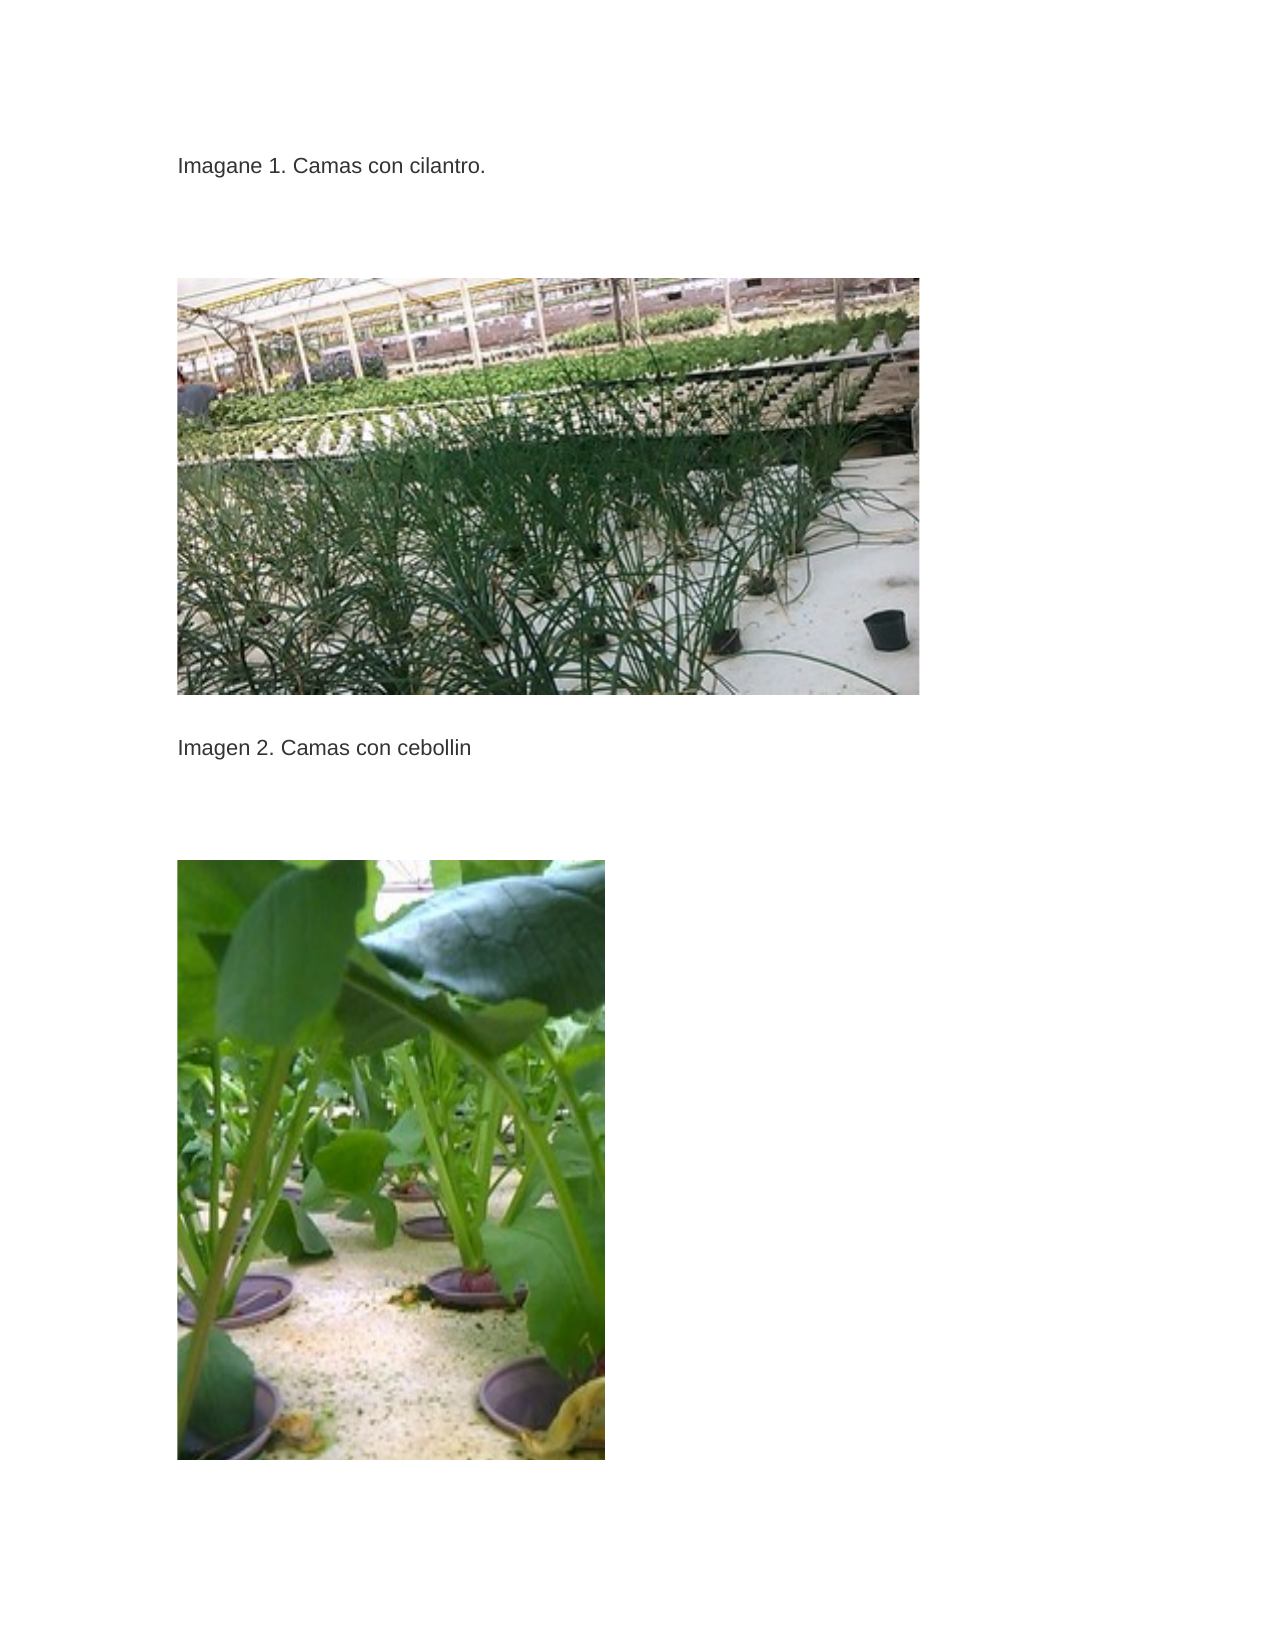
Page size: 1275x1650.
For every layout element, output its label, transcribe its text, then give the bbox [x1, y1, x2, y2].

picture [177, 278, 920, 695]
text Imagane 1. Camas con cilantro. [177, 148, 1098, 178]
picture [177, 860, 605, 1460]
text Imagen 2. Camas con cebollin [177, 729, 1098, 760]
